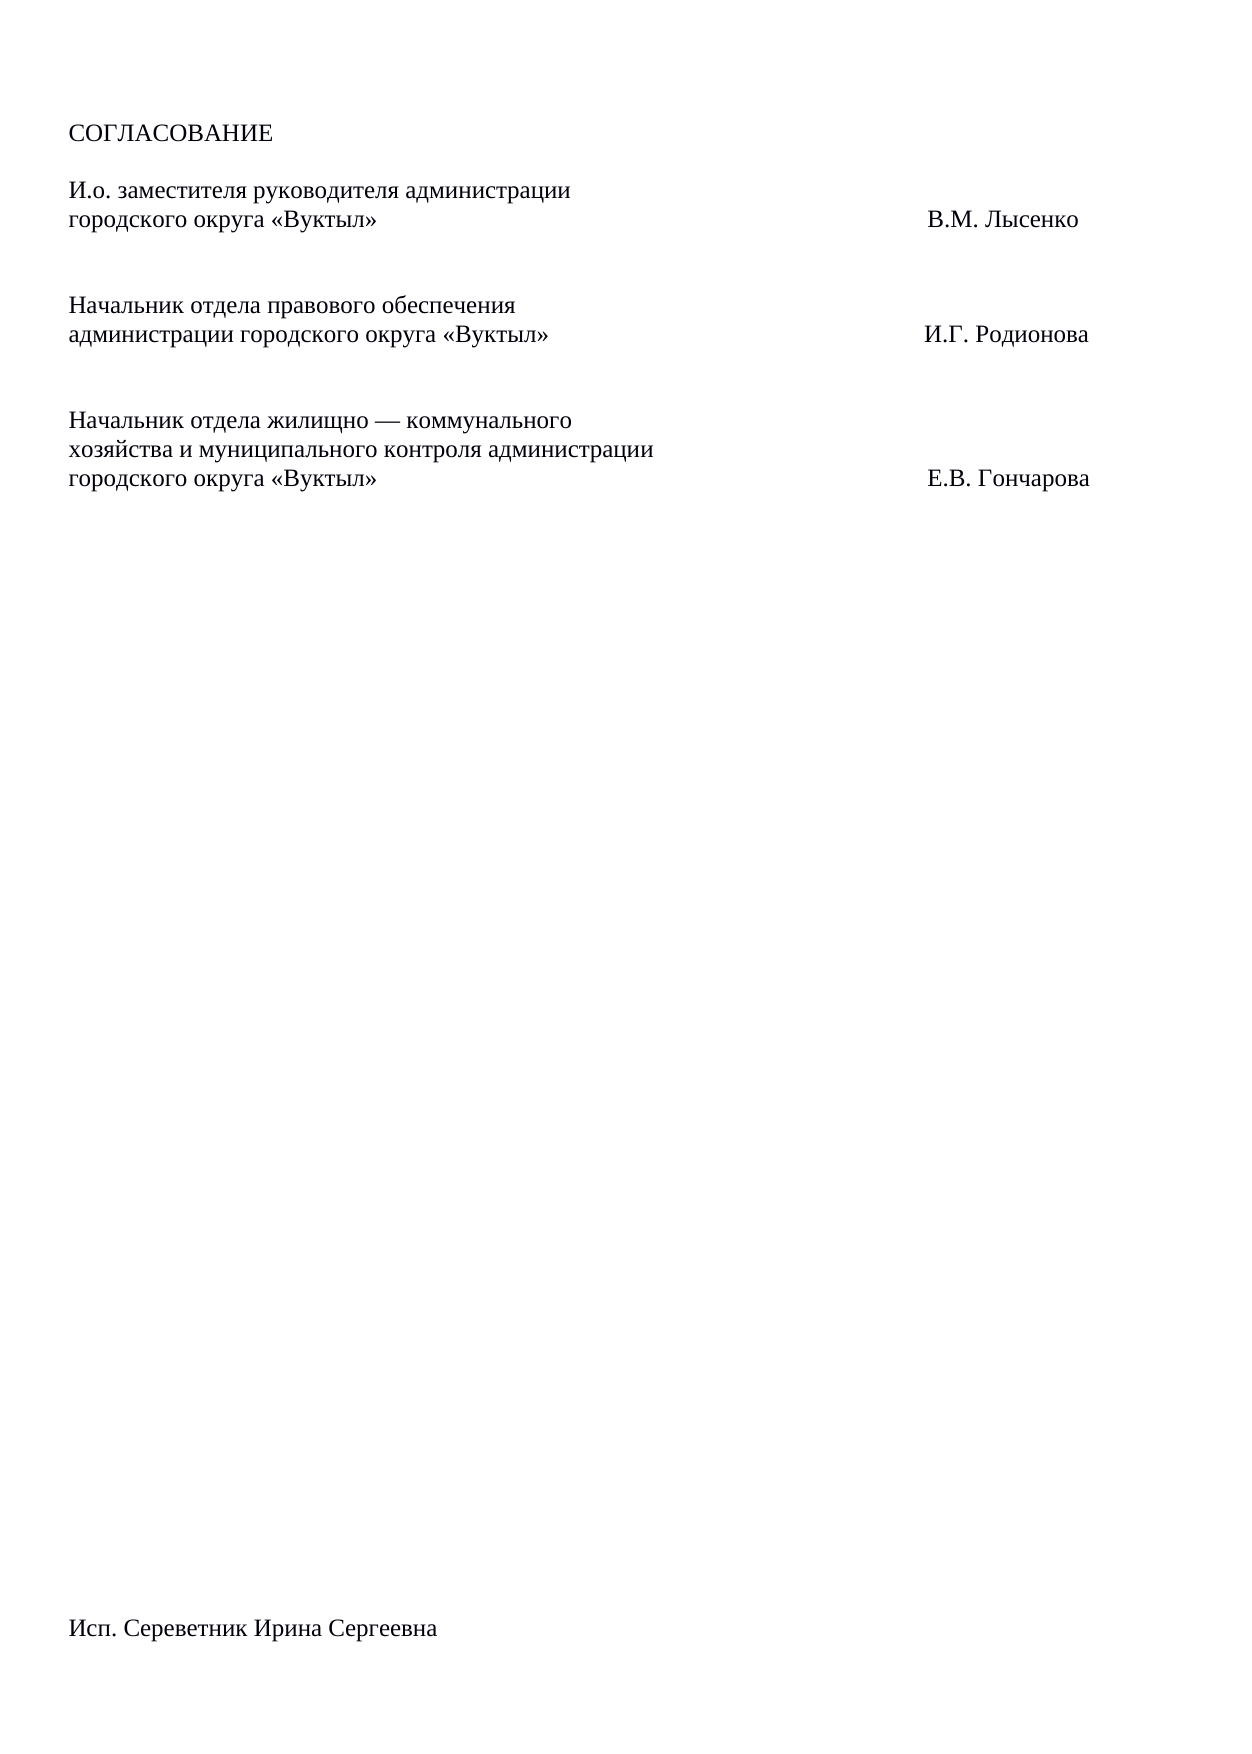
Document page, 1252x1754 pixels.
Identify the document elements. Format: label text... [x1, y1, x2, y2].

text городского округа «Вуктыл» Е.В. Гончарова [68, 463, 1102, 492]
text СОГЛАСОВАНИЕ [68, 118, 1102, 147]
text Начальник отдела жилищно — коммунального [68, 406, 1102, 434]
text городского округа «Вуктыл» В.М. Лысенко [68, 204, 1102, 233]
text администрации городского округа «Вуктыл» И.Г. Родионова [68, 319, 1102, 348]
text И.о. заместителя руководителя администрации [68, 176, 1102, 204]
text Начальник отдела правового обеспечения [68, 291, 1102, 319]
text хозяйства и муниципального контроля администрации [68, 434, 1102, 463]
text Исп. Сереветник Ирина Сергеевна [68, 1613, 1102, 1642]
